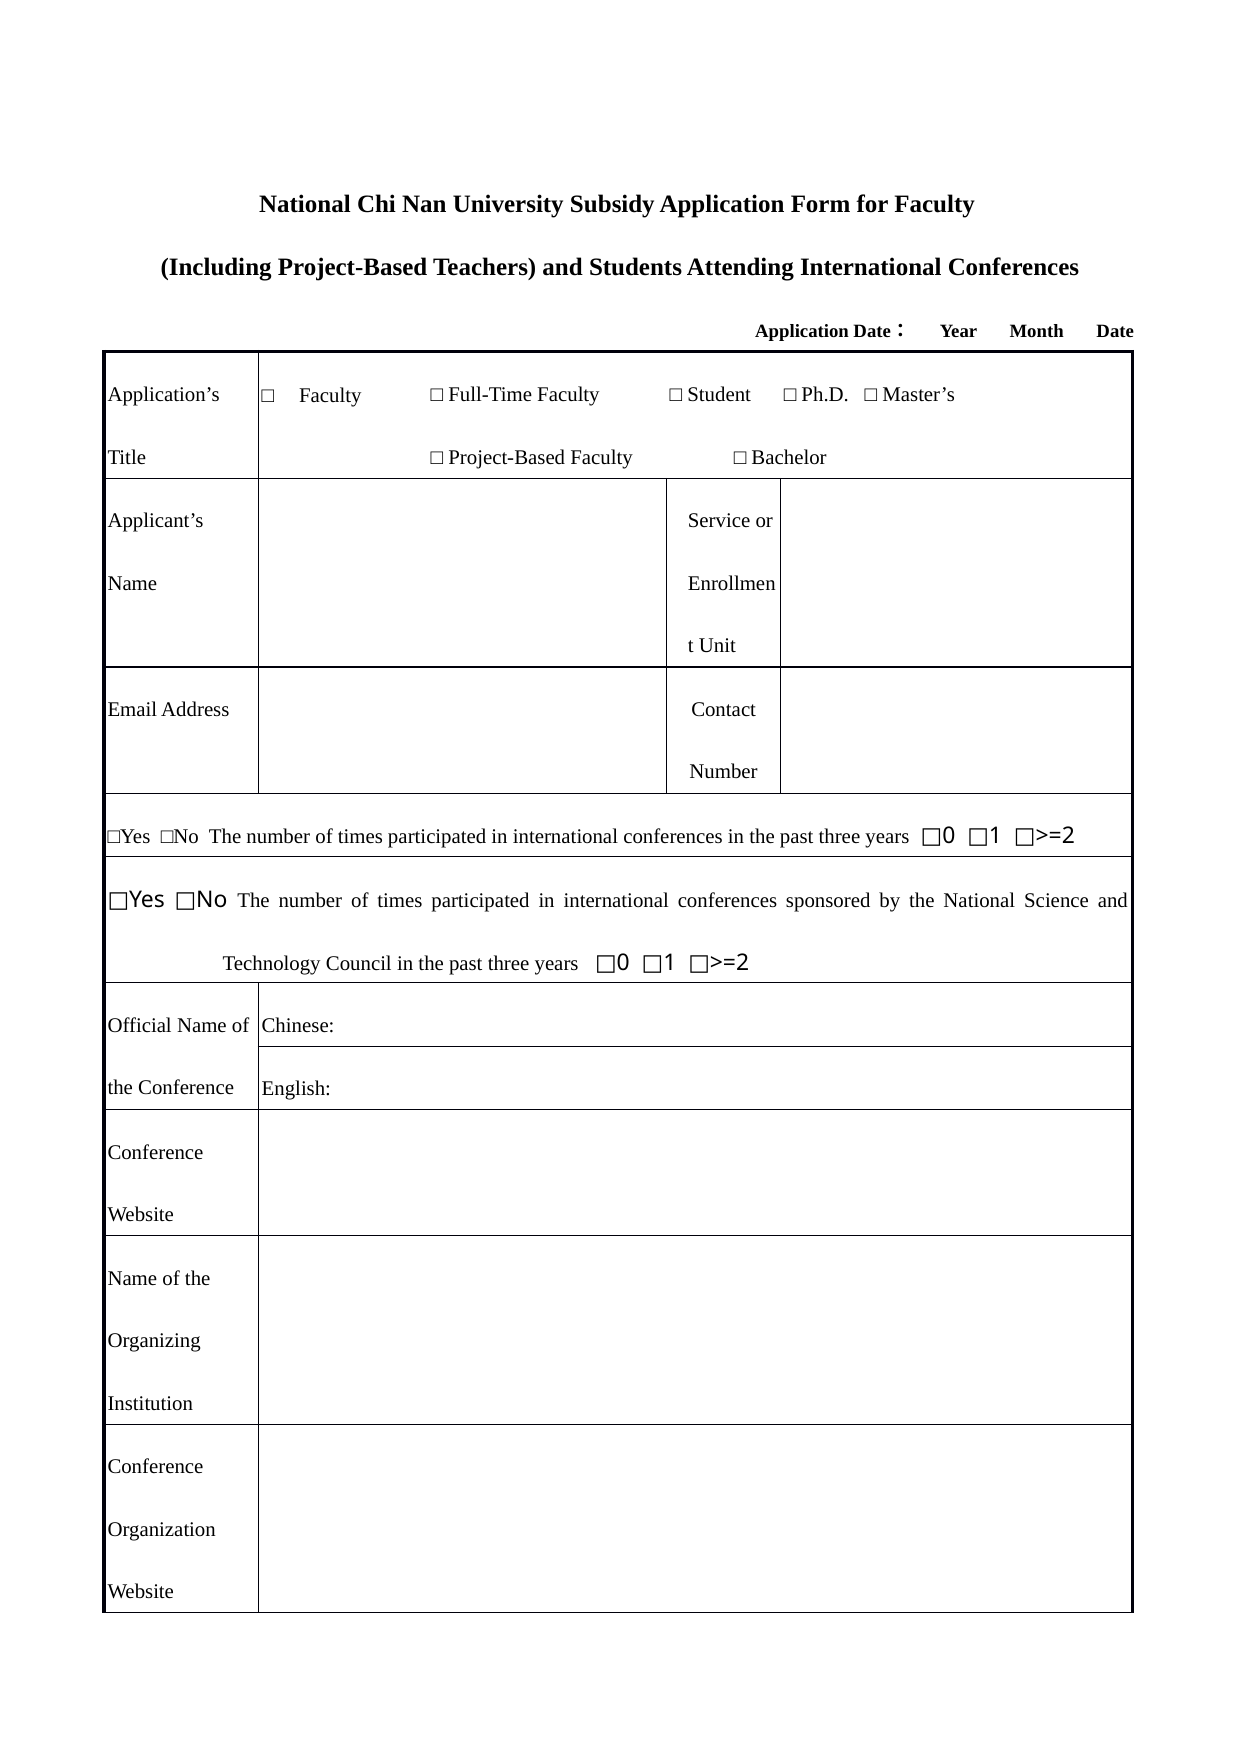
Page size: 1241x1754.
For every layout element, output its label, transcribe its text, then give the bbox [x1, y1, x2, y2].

table_cell Name of the Organizing Institution [106, 1236, 258, 1424]
table_cell Chinese: [259, 983, 1131, 1046]
table_cell [781, 668, 1131, 792]
table_cell [259, 668, 666, 792]
table_header □ Student [666, 353, 780, 478]
table_cell [259, 1110, 1131, 1235]
table_header □ Ph.D. □ Master’s □ Bachelor [780, 353, 1131, 478]
table_header Faculty [259, 353, 427, 478]
table_cell [259, 1236, 1131, 1424]
table_header □ Full-Time Faculty □ Project-Based Faculty [427, 353, 666, 478]
table_cell [259, 479, 666, 666]
table_cell □Yes □No The number of times participated in international conferences sponsored by the National Science and Technology Council in the past three years □0 □1 □>=2 [106, 857, 1131, 982]
table_cell Official Name of the Conference [106, 983, 258, 1109]
subtitle Application Date： Year Month Date [106, 287, 1134, 350]
table_cell Email Address [106, 668, 258, 792]
table_cell Conference Organization Website [106, 1425, 258, 1612]
subtitle National Chi Nan University Subsidy Application Form for Faculty [106, 162, 1134, 225]
table_cell □Yes □No The number of times participated in international conferences in the past three years □0 □1 □>=2 [106, 794, 1131, 856]
table_cell Conference Website [106, 1110, 258, 1235]
table_cell [781, 479, 1131, 666]
table_cell Service or Enrollment Unit [667, 479, 780, 666]
table_cell English: [259, 1047, 1131, 1109]
table_cell Contact Number [667, 668, 780, 792]
table_cell Applicant’s Name [106, 479, 258, 666]
subtitle (Including Project-Based Teachers) and Students Attending International Conferences [106, 225, 1134, 287]
table_header Application’s Title [106, 353, 258, 478]
table_cell [259, 1425, 1131, 1612]
